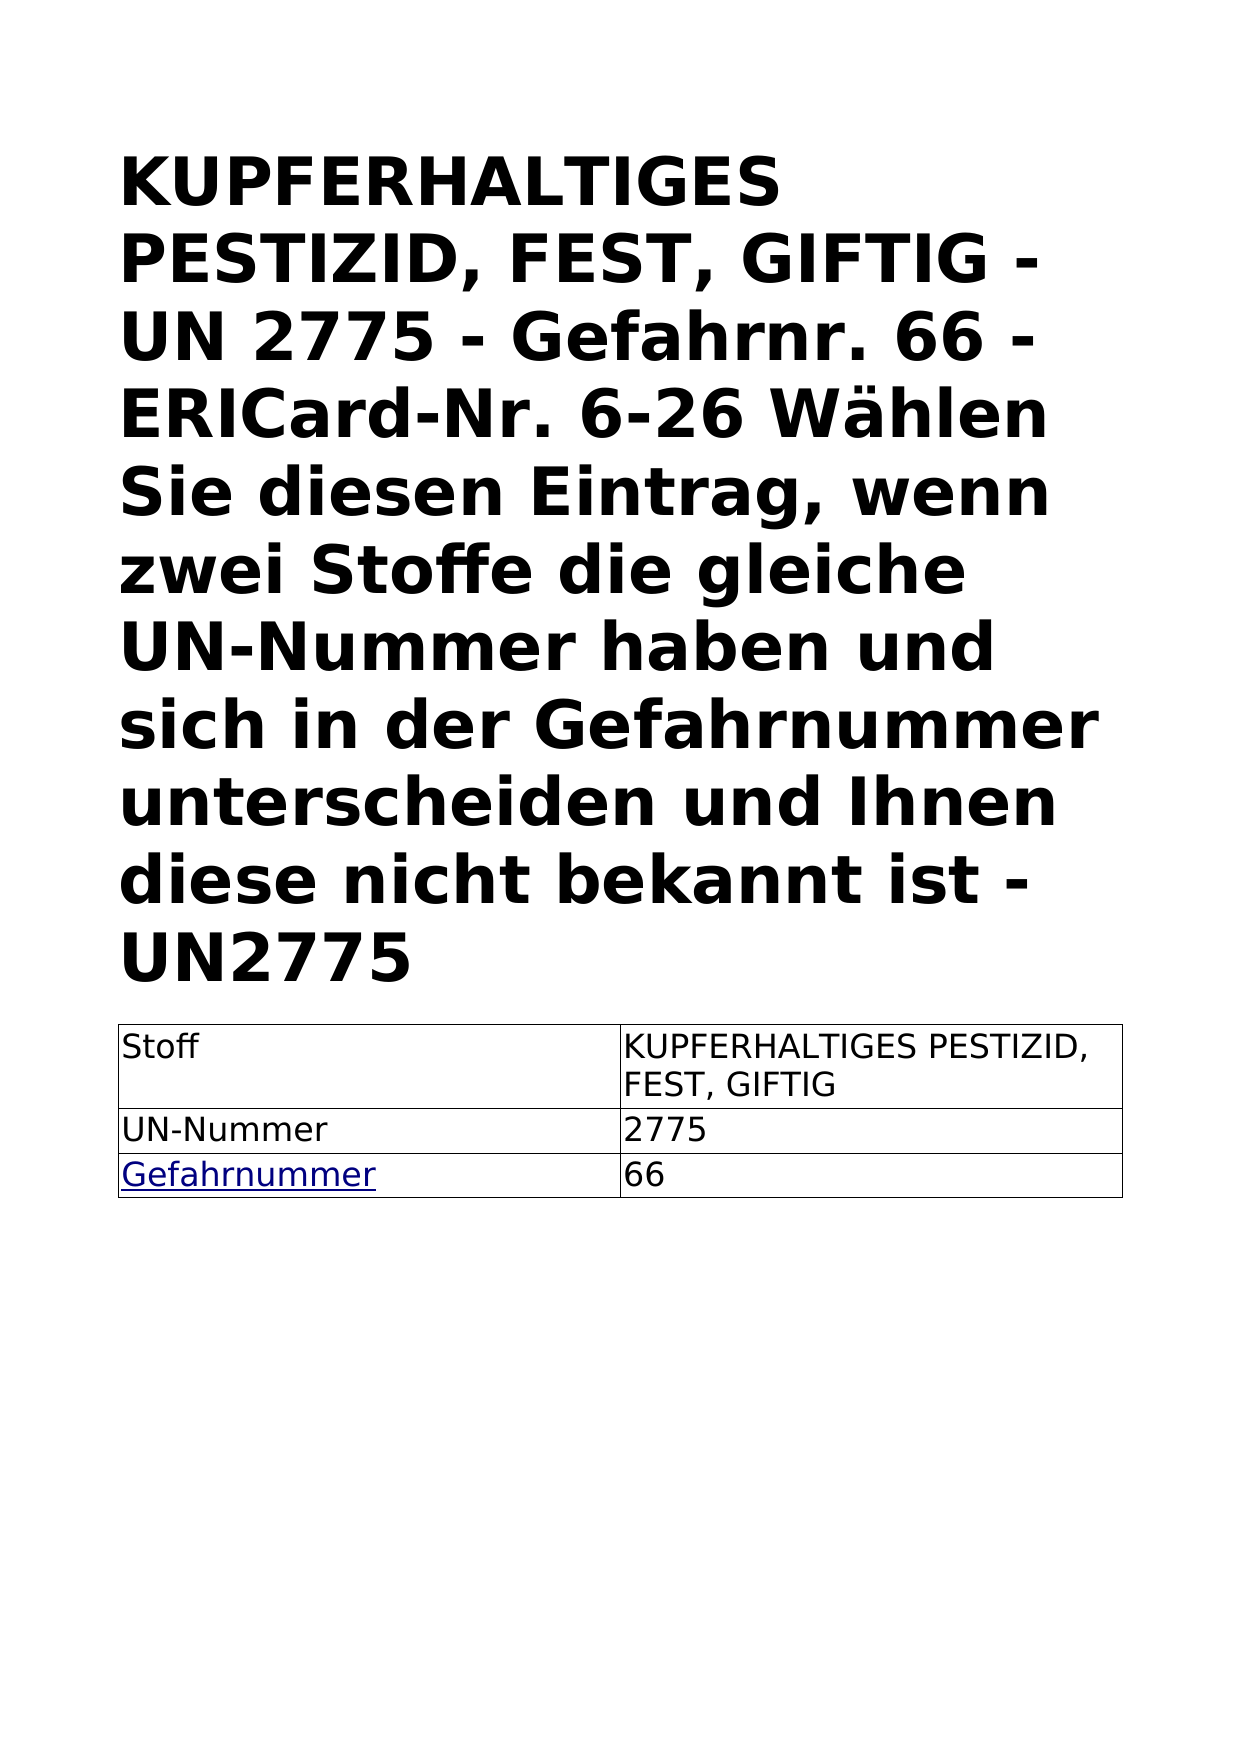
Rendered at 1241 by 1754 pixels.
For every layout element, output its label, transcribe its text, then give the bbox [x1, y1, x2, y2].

table_cell 2775 [621, 1109, 1122, 1152]
table_cell Gefahrnummer [119, 1154, 620, 1197]
subtitle KUPFERHALTIGES PESTIZID, FEST, GIFTIG - UN 2775 - Gefahrnr. 66 - ERICard-Nr. 6-26 Wählen Sie diesen Eintrag, wenn zwei Stoffe die gleiche UN-Nummer haben und sich in der Gefahrnummer unterscheiden und Ihnen diese nicht bekannt ist - UN2775 [118, 143, 1122, 997]
table_cell 66 [621, 1154, 1122, 1197]
table_header KUPFERHALTIGES PESTIZID, FEST, GIFTIG [621, 1025, 1122, 1108]
table_header Stoff [119, 1025, 620, 1108]
table_cell UN-Nummer [119, 1109, 620, 1152]
